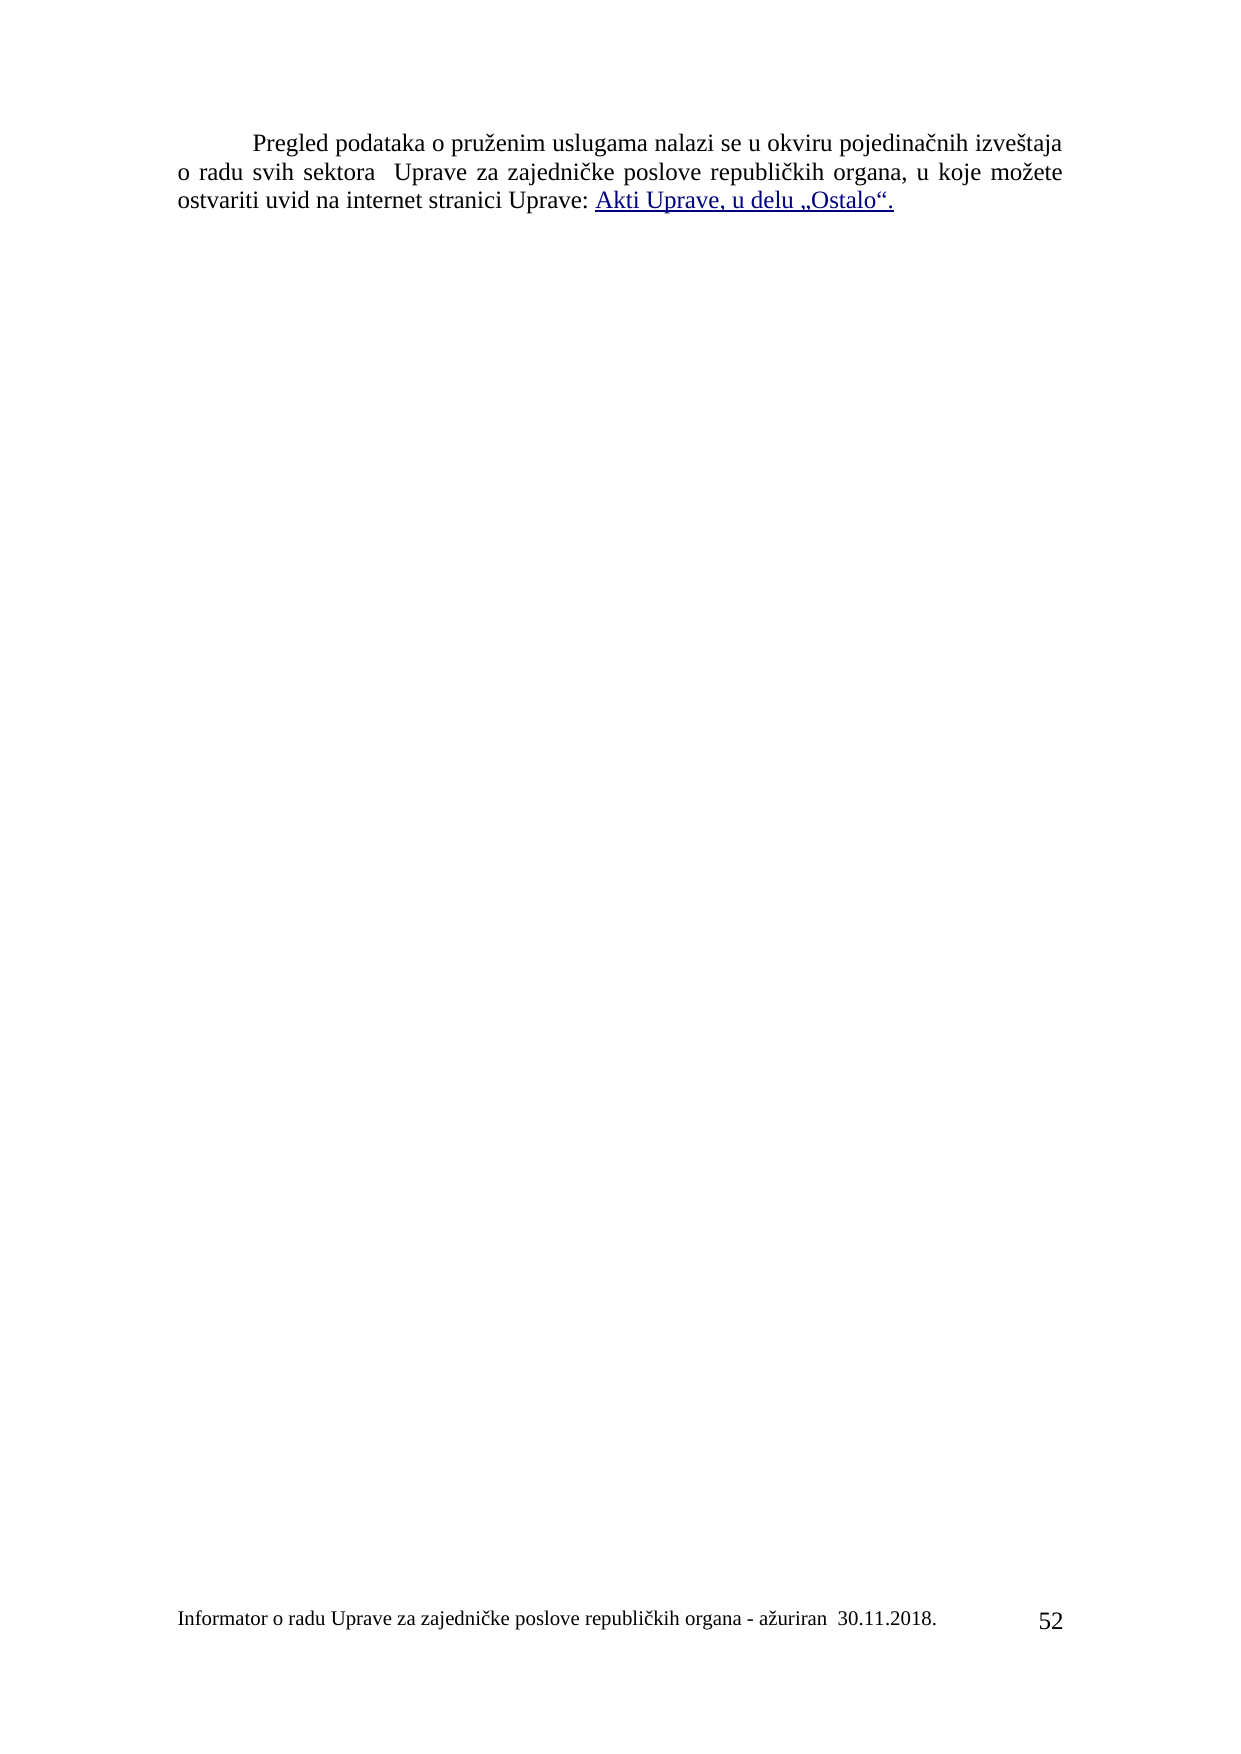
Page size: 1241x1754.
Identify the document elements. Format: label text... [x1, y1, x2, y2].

text Pregled podataka o pruženim uslugama nalazi se u okviru pojedinačnih izveštaja o radu svih sektora Uprave za zajedničke poslove republičkih organa, u koje možete ostvariti uvid na internet stranici Uprave: Akti Uprave, u delu „Ostalo“. [177, 128, 1063, 214]
